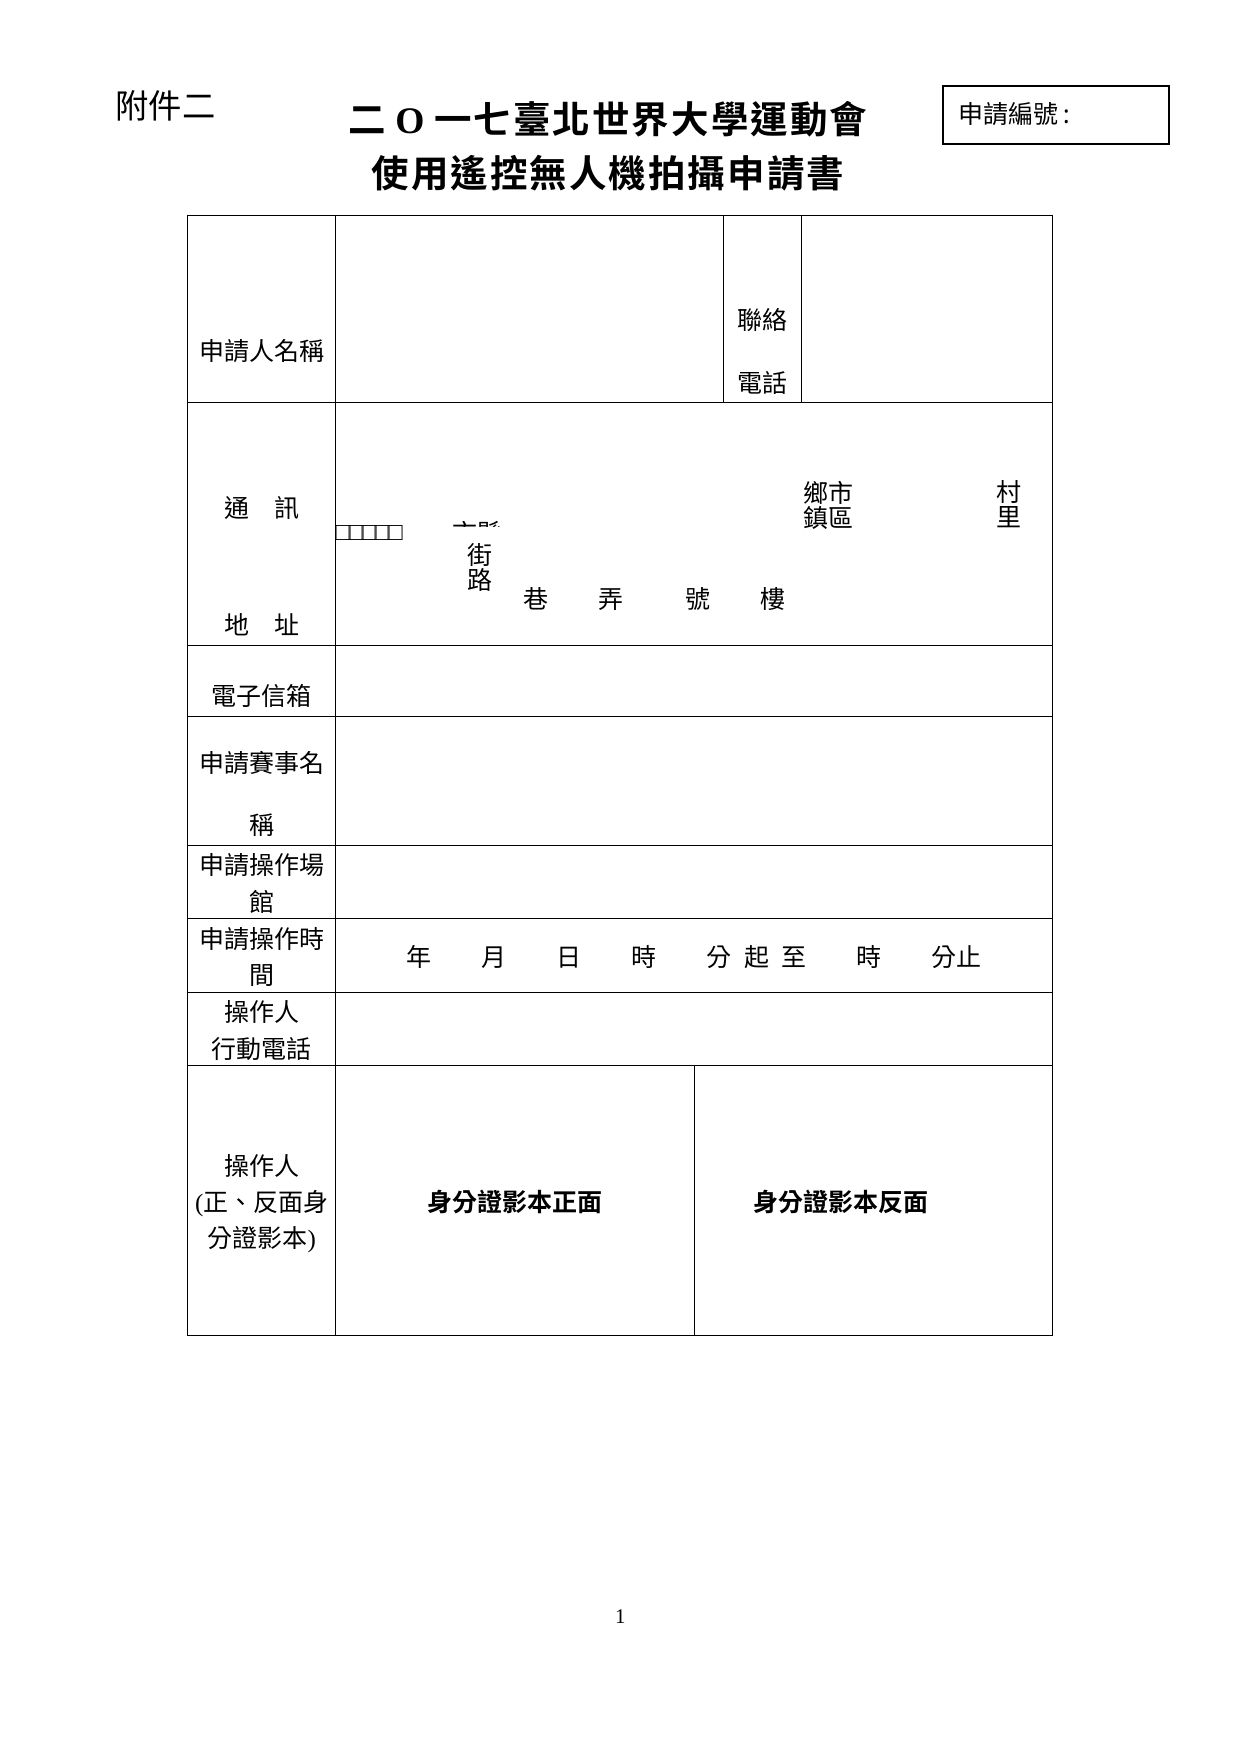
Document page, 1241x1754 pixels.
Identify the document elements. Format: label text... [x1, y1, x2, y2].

table_cell 通 訊 地 址 [188, 403, 335, 644]
table_header 聯絡 電話 [724, 216, 801, 402]
text 附件二 [115, 80, 238, 128]
table_cell □□□□□ 市縣 段 巷 弄 號 樓 [336, 403, 1052, 644]
table_cell [336, 993, 1052, 1065]
table_cell 申請操作場館 [188, 846, 335, 918]
text 使用遙控無人機拍攝申請書 [150, 144, 1065, 198]
table_header [336, 216, 723, 402]
table_cell 年 月 日 時 分 起 至 時 分止 [336, 919, 1052, 992]
table_cell [694, 846, 1052, 918]
text 申請編號: [959, 94, 1153, 130]
table_cell 操作人 (正、反面身分證影本) [188, 1066, 335, 1335]
table_cell [336, 646, 1052, 716]
text [944, 87, 1168, 143]
table_cell 身分證影本正面 [336, 1066, 694, 1335]
table_cell [336, 717, 1052, 845]
table_cell 申請賽事名稱 [188, 717, 335, 845]
table_cell [336, 846, 694, 918]
table_header [802, 216, 1052, 402]
table_cell 身分證影本反面 [695, 1066, 1052, 1335]
table_cell 電子信箱 [188, 646, 335, 716]
table_cell 操作人 行動電話 [188, 993, 335, 1065]
text 二O一七臺北世界大學運動會 [100, 72, 942, 148]
table_cell 申請操作時間 [188, 919, 335, 992]
table_header 申請人名稱 [188, 216, 335, 402]
